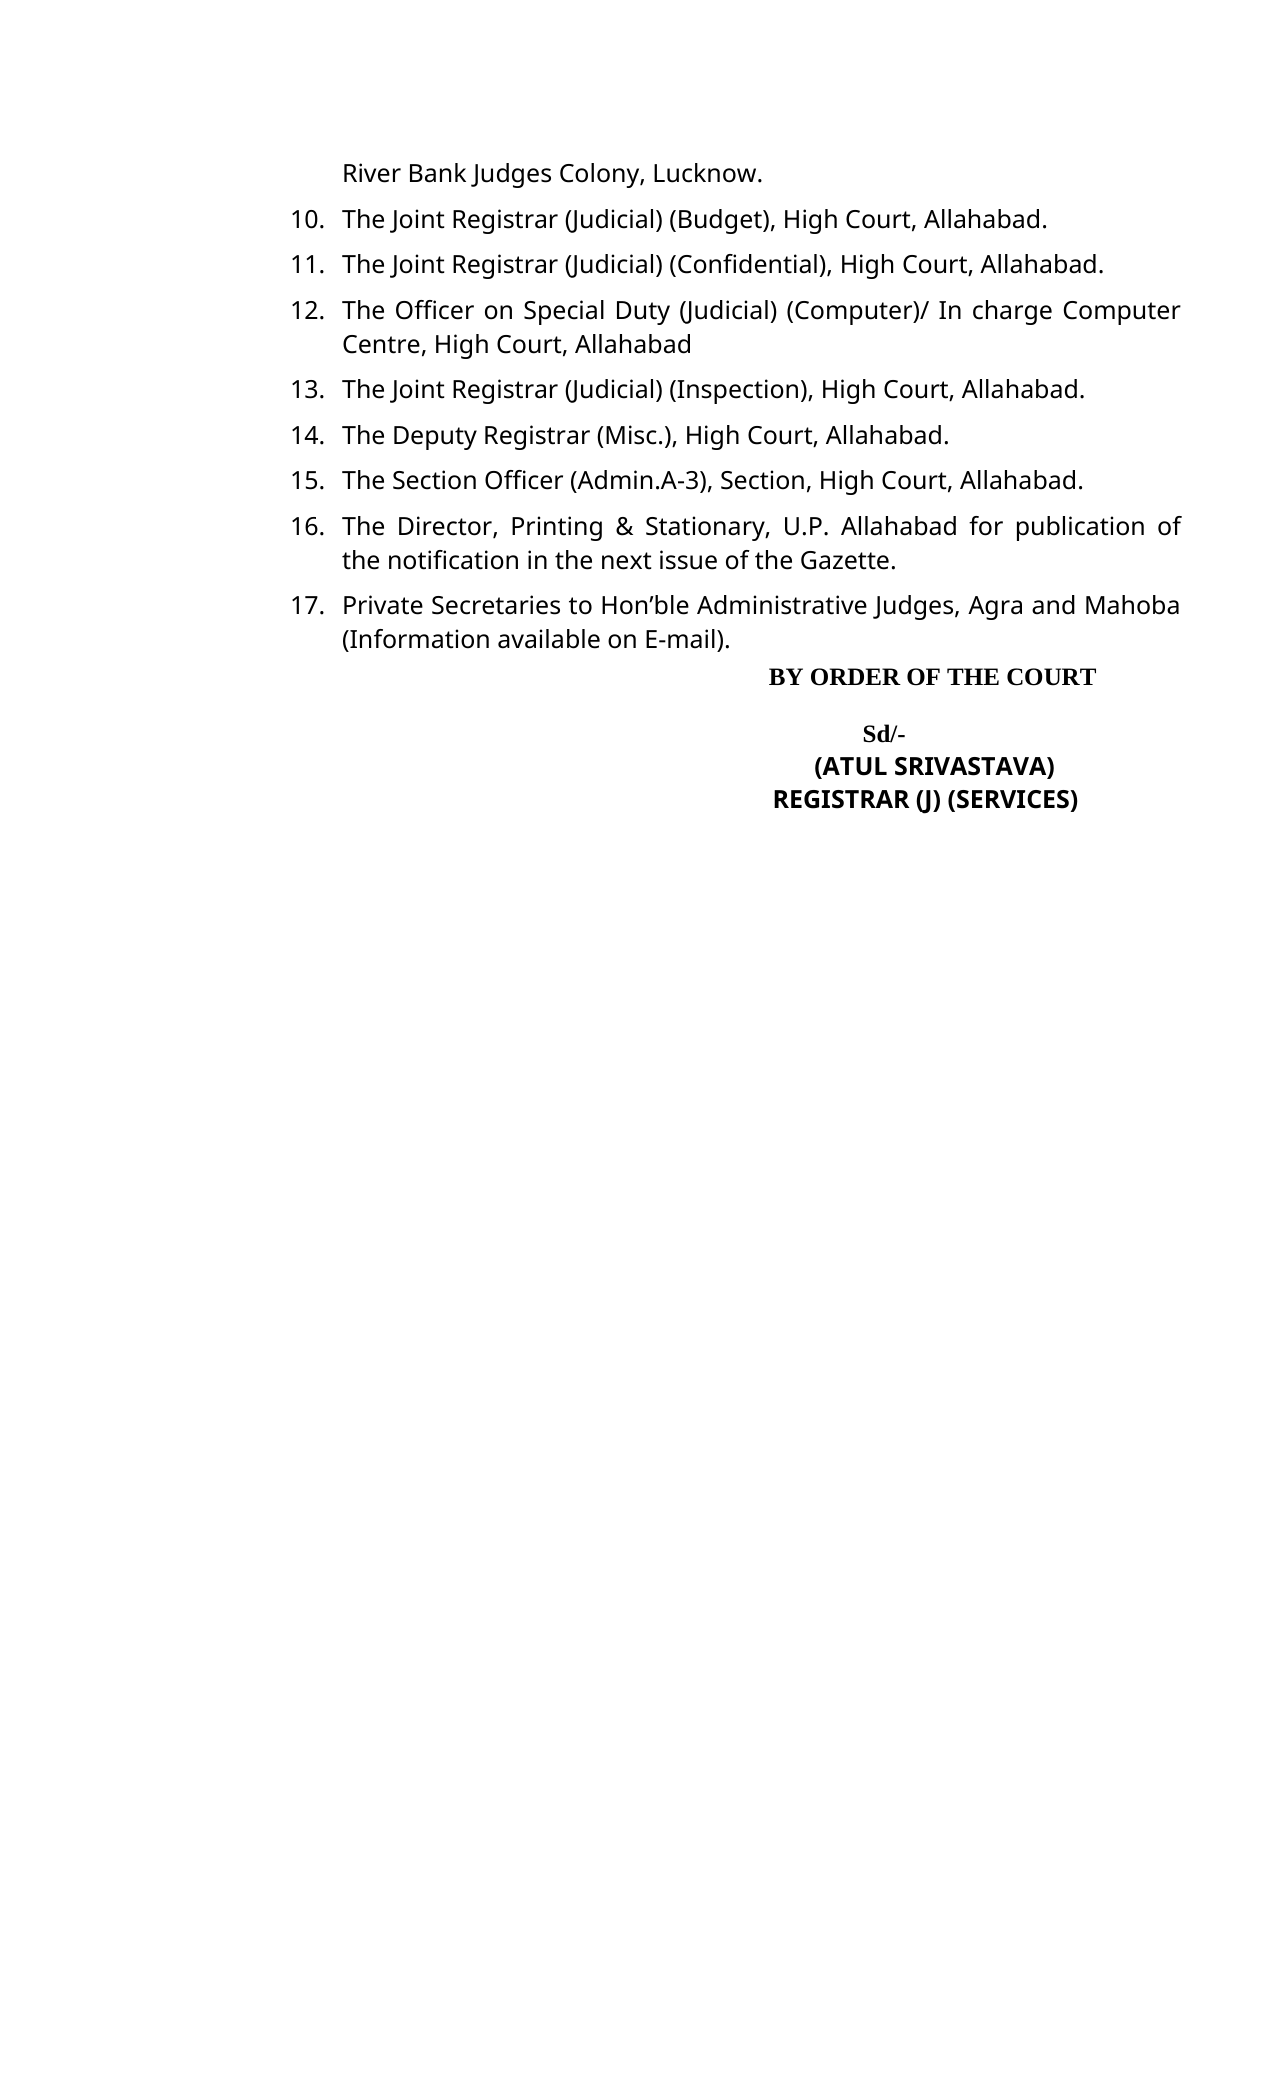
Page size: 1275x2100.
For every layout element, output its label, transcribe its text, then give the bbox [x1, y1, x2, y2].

table_cell The Joint Registrar (Judicial) (Budget), High Court, Allahabad. [336, 196, 1188, 241]
table_cell The Joint Registrar (Judicial) (Confidential), High Court, Allahabad. [336, 241, 1188, 287]
table_cell [284, 287, 336, 366]
text Sd/- (ATUL SRIVASTAVA) [212, 719, 1181, 782]
table_cell [284, 582, 336, 662]
table_cell [284, 241, 336, 287]
table_cell [284, 366, 336, 412]
table_cell The Section Officer (Admin.A-3), Section, High Court, Allahabad. [336, 457, 1188, 503]
table_cell [284, 457, 336, 503]
table_cell The Joint Registrar (Judicial) (Inspection), High Court, Allahabad. [336, 366, 1188, 412]
table_cell [284, 503, 336, 582]
table_cell The Officer on Special Duty (Judicial) (Computer)/ In charge Computer Centre, High Court, Allahabad [336, 287, 1188, 366]
table_cell [284, 150, 336, 196]
text BY ORDER OF THE COURT [212, 662, 1181, 691]
text REGISTRAR (J) (SERVICES) [175, 782, 1209, 816]
table_cell The Director, Printing & Stationary, U.P. Allahabad for publication of the notification in the next issue of the Gazette. [336, 503, 1188, 582]
table_cell [284, 196, 336, 241]
table_cell River Bank Judges Colony, Lucknow. [336, 150, 1188, 196]
table_cell The Deputy Registrar (Misc.), High Court, Allahabad. [336, 412, 1188, 457]
table_cell [284, 412, 336, 457]
table_cell Private Secretaries to Hon’ble Administrative Judges, Agra and Mahoba (Information available on E-mail). [336, 582, 1188, 662]
